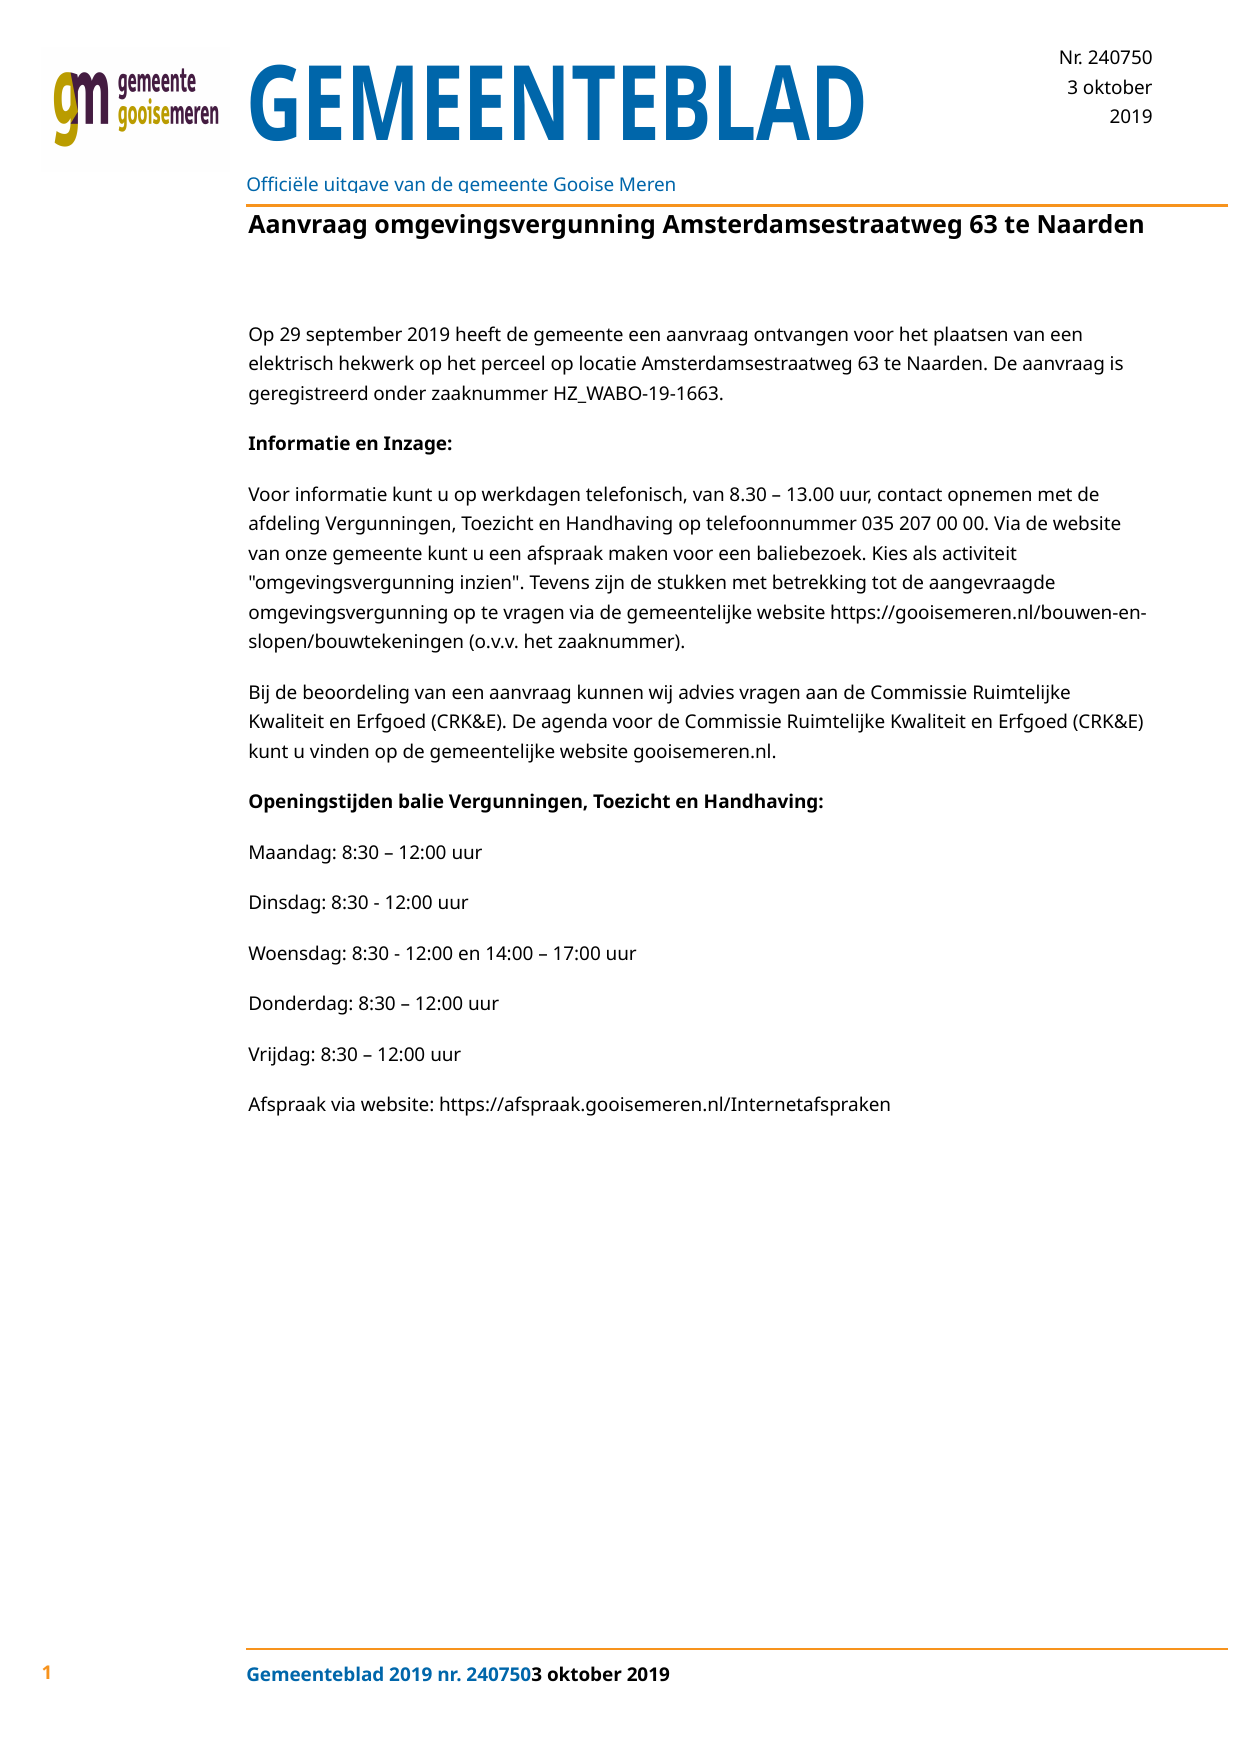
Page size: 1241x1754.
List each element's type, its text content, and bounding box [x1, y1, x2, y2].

text Informatie en Inzage: [248, 430, 1152, 456]
text Dinsdag: 8:30 - 12:00 uur [248, 889, 1152, 915]
text Bij de beoordeling van een aanvraag kunnen wij advies vragen aan de Commissie Ruimtelijke Kwaliteit en Erfgoed (CRK&E). De agenda voor de Commissie Ruimtelijke Kwaliteit en Erfgoed (CRK&E) kunt u vinden op de gemeentelijke website gooisemeren.nl. [248, 679, 1152, 764]
text Vrijdag: 8:30 – 12:00 uur [248, 1041, 1152, 1066]
text Maandag: 8:30 – 12:00 uur [248, 839, 1152, 865]
text Woensdag: 8:30 - 12:00 en 14:00 – 17:00 uur [248, 940, 1152, 966]
text Op 29 september 2019 heeft de gemeente een aanvraag ontvangen voor het plaatsen van een elektrisch hekwerk op het perceel op locatie Amsterdamsestraatweg 63 te Naarden. De aanvraag is geregistreerd onder zaaknummer HZ_WABO-19-1663. [248, 321, 1152, 406]
text Openingstijden balie Vergunningen, Toezicht en Handhaving: [248, 789, 1152, 814]
picture [41, 47, 231, 172]
text Donderdag: 8:30 – 12:00 uur [248, 990, 1152, 1016]
text Aanvraag omgevingsvergunning Amsterdamsestraatweg 63 te Naarden [248, 207, 1152, 241]
text Afspraak via website: https://afspraak.gooisemeren.nl/Internetafspraken [248, 1091, 1152, 1117]
text Voor informatie kunt u op werkdagen telefonisch, van 8.30 – 13.00 uur, contact opnemen met de afdeling Vergunningen, Toezicht en Handhaving op telefoonnummer 035 207 00 00. Via de website van onze gemeente kunt u een afspraak maken voor een baliebezoek. Kies als activiteit "omgevingsvergunning inzien". Tevens zijn de stukken met betrekking tot de aangevraagde omgevingsvergunning op te vragen via de gemeentelijke website https://gooisemeren.nl/bouwen-en-slopen/bouwtekeningen (o.v.v. het zaaknummer). [248, 481, 1152, 654]
